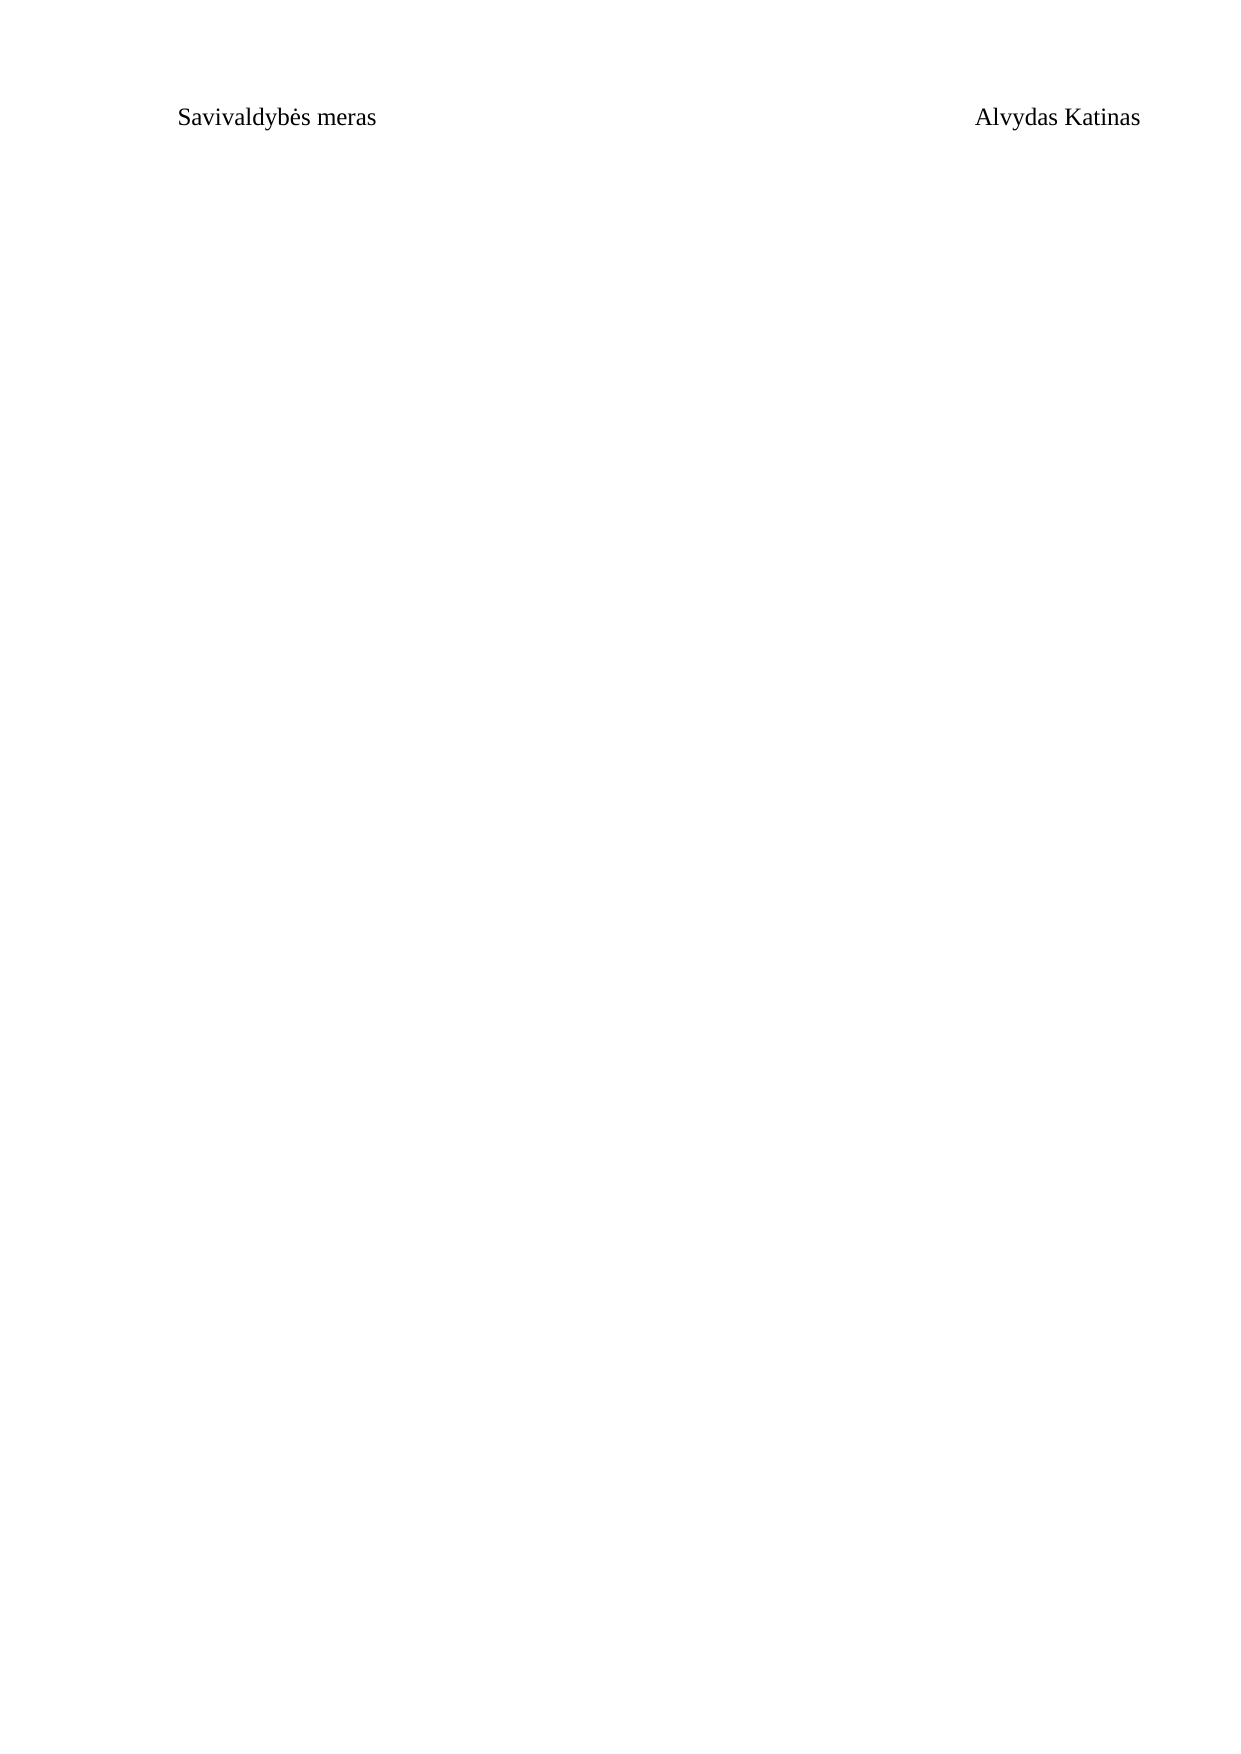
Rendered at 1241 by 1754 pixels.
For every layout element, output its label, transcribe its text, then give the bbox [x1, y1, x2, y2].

text Savivaldybės meras Alvydas Katinas [177, 102, 1181, 130]
